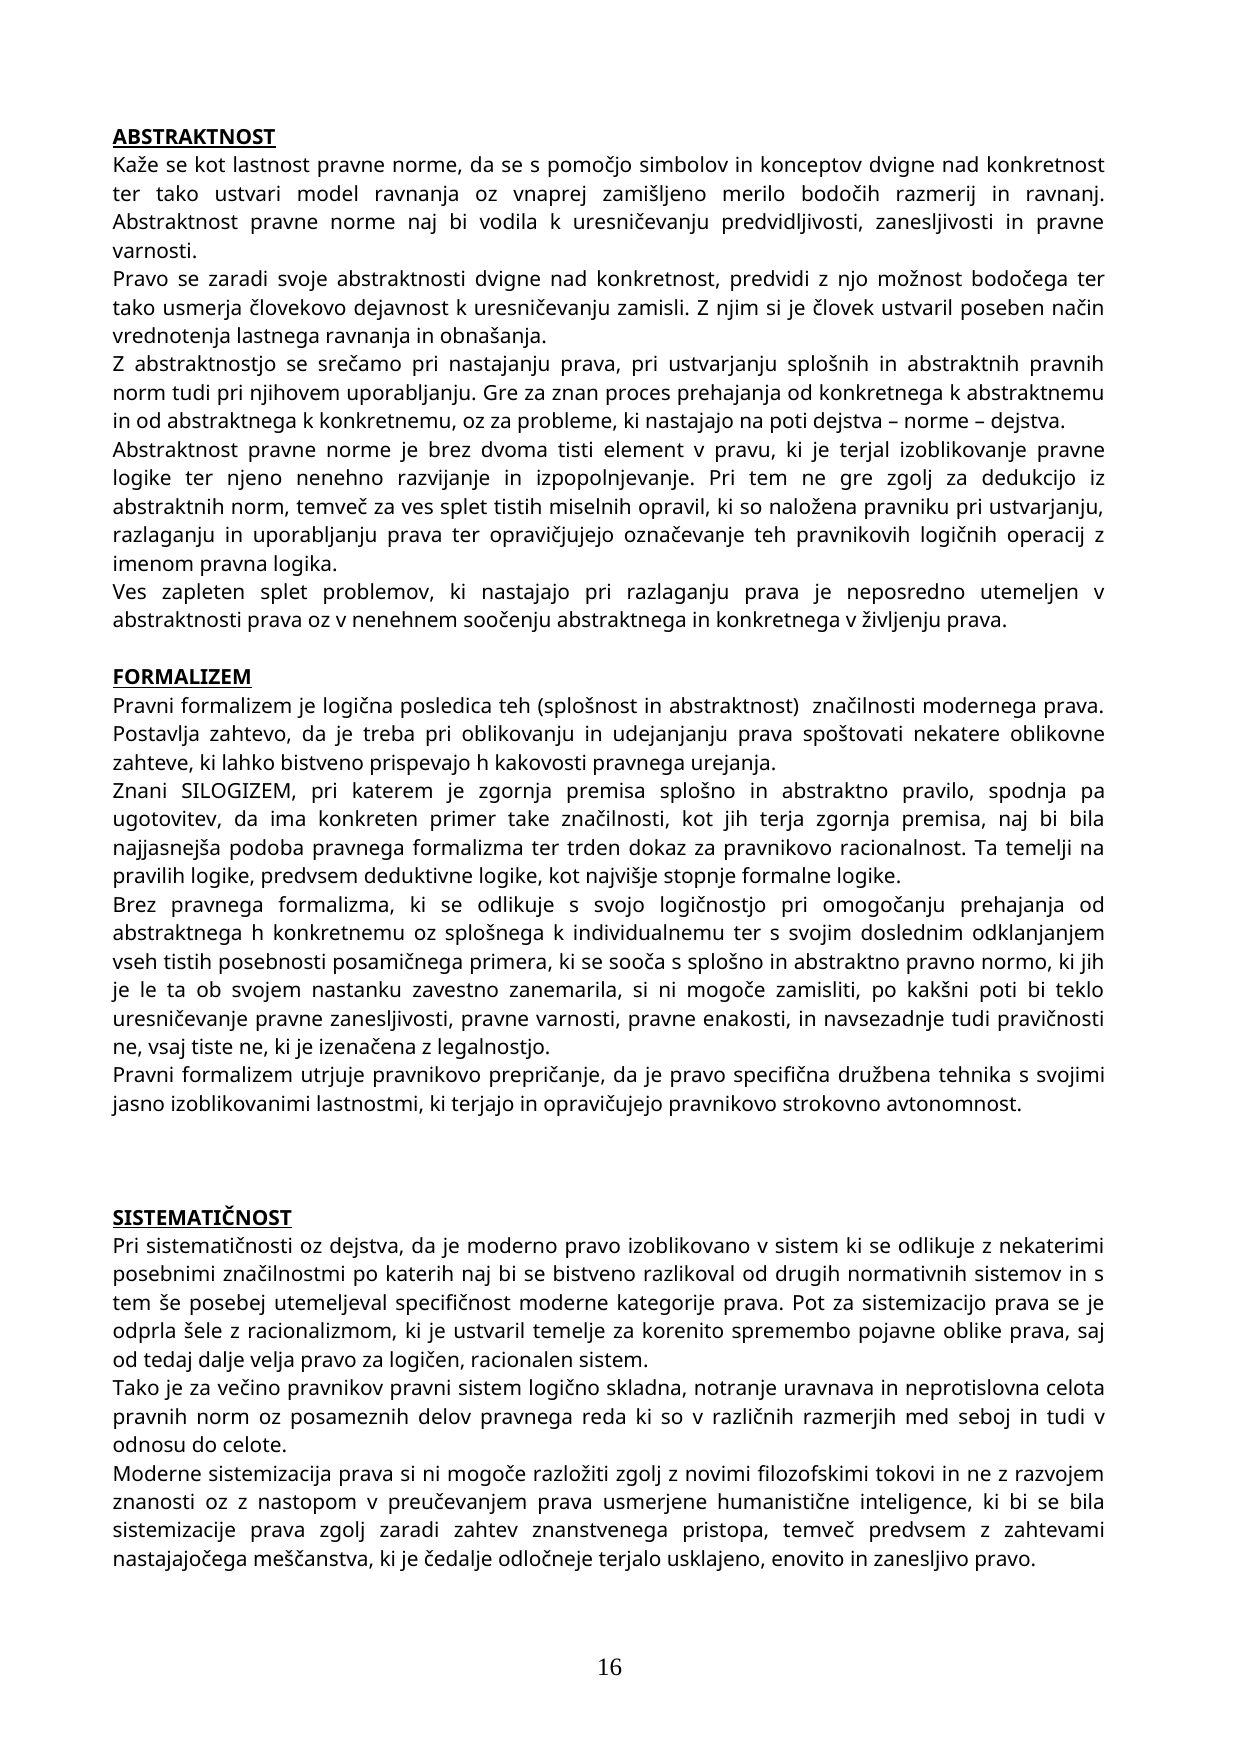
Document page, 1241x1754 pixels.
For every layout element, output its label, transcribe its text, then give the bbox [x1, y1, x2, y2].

text Moderne sistemizacija prava si ni mogoče razložiti zgolj z novimi filozofskimi tokovi in ne z razvojem znanosti oz z nastopom v preučevanjem prava usmerjene humanistične inteligence, ki bi se bila sistemizacije prava zgolj zaradi zahtev znanstvenega pristopa, temveč predvsem z zahtevami nastajajočega meščanstva, ki je čedalje odločneje terjalo usklajeno, enovito in zanesljivo pravo. [112, 1459, 1106, 1572]
subtitle ABSTRAKTNOST [112, 122, 1106, 151]
subtitle SISTEMATIČNOST [112, 1203, 1106, 1231]
text Abstraktnost pravne norme je brez dvoma tisti element v pravu, ki je terjal izoblikovanje pravne logike ter njeno nenehno razvijanje in izpopolnjevanje. Pri tem ne gre zgolj za dedukcijo iz abstraktnih norm, temveč za ves splet tistih miselnih opravil, ki so naložena pravniku pri ustvarjanju, razlaganju in uporabljanju prava ter opravičjujejo označevanje teh pravnikovih logičnih operacij z imenom pravna logika. [112, 435, 1106, 577]
text Kaže se kot lastnost pravne norme, da se s pomočjo simbolov in konceptov dvigne nad konkretnost ter tako ustvari model ravnanja oz vnaprej zamišljeno merilo bodočih razmerij in ravnanj. Abstraktnost pravne norme naj bi vodila k uresničevanju predvidljivosti, zanesljivosti in pravne varnosti. [112, 151, 1106, 264]
text Ves zapleten splet problemov, ki nastajajo pri razlaganju prava je neposredno utemeljen v abstraktnosti prava oz v nenehnem soočenju abstraktnega in konkretnega v življenju prava. [112, 577, 1106, 634]
text Brez pravnega formalizma, ki se odlikuje s svojo logičnostjo pri omogočanju prehajanja od abstraktnega h konkretnemu oz splošnega k individualnemu ter s svojim doslednim odklanjanjem vseh tistih posebnosti posamičnega primera, ki se sooča s splošno in abstraktno pravno normo, ki jih je le ta ob svojem nastanku zavestno zanemarila, si ni mogoče zamisliti, po kakšni poti bi teklo uresničevanje pravne zanesljivosti, pravne varnosti, pravne enakosti, in navsezadnje tudi pravičnosti ne, vsaj tiste ne, ki je izenačena z legalnostjo. [112, 890, 1106, 1061]
text Pri sistematičnosti oz dejstva, da je moderno pravo izoblikovano v sistem ki se odlikuje z nekaterimi posebnimi značilnostmi po katerih naj bi se bistveno razlikoval od drugih normativnih sistemov in s tem še posebej utemeljeval specifičnost moderne kategorije prava. Pot za sistemizacijo prava se je odprla šele z racionalizmom, ki je ustvaril temelje za korenito spremembo pojavne oblike prava, saj od tedaj dalje velja pravo za logičen, racionalen sistem. [112, 1231, 1106, 1373]
text Pravo se zaradi svoje abstraktnosti dvigne nad konkretnost, predvidi z njo možnost bodočega ter tako usmerja človekovo dejavnost k uresničevanju zamisli. Z njim si je človek ustvaril poseben način vrednotenja lastnega ravnanja in obnašanja. [112, 264, 1106, 349]
text Pravni formalizem je logična posledica teh (splošnost in abstraktnost) značilnosti modernega prava. Postavlja zahtevo, da je treba pri oblikovanju in udejanjanju prava spoštovati nekatere oblikovne zahteve, ki lahko bistveno prispevajo h kakovosti pravnega urejanja. [112, 691, 1106, 776]
text Znani SILOGIZEM, pri katerem je zgornja premisa splošno in abstraktno pravilo, spodnja pa ugotovitev, da ima konkreten primer take značilnosti, kot jih terja zgornja premisa, naj bi bila najjasnejša podoba pravnega formalizma ter trden dokaz za pravnikovo racionalnost. Ta temelji na pravilih logike, predvsem deduktivne logike, kot najvišje stopnje formalne logike. [112, 776, 1106, 890]
text Pravni formalizem utrjuje pravnikovo prepričanje, da je pravo specifična družbena tehnika s svojimi jasno izoblikovanimi lastnostmi, ki terjajo in opravičujejo pravnikovo strokovno avtonomnost. [112, 1061, 1106, 1117]
text Z abstraktnostjo se srečamo pri nastajanju prava, pri ustvarjanju splošnih in abstraktnih pravnih norm tudi pri njihovem uporabljanju. Gre za znan proces prehajanja od konkretnega k abstraktnemu in od abstraktnega k konkretnemu, oz za probleme, ki nastajajo na poti dejstva – norme – dejstva. [112, 349, 1106, 435]
subtitle FORMALIZEM [112, 662, 1106, 691]
text Tako je za večino pravnikov pravni sistem logično skladna, notranje uravnava in neprotislovna celota pravnih norm oz posameznih delov pravnega reda ki so v različnih razmerjih med seboj in tudi v odnosu do celote. [112, 1373, 1106, 1459]
